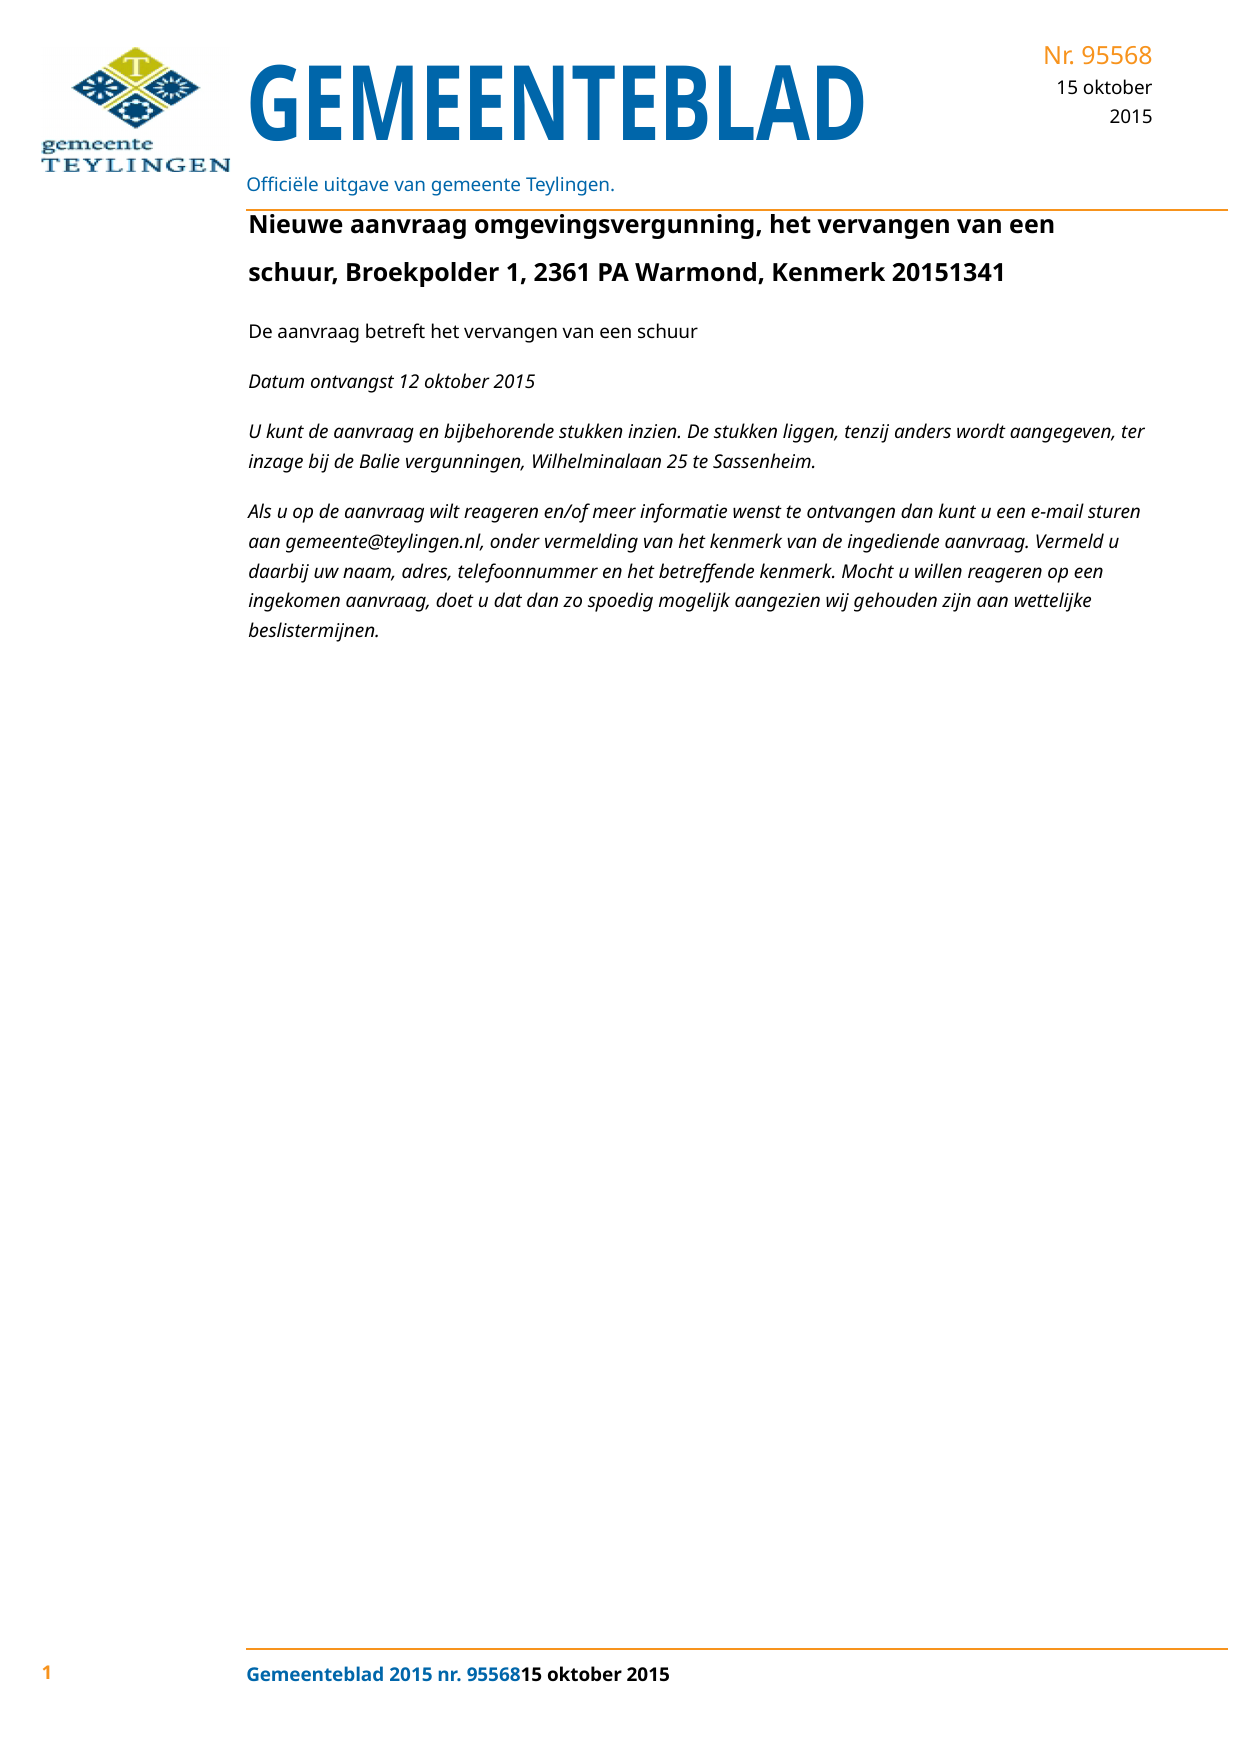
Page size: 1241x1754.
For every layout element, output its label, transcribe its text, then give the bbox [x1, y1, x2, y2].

text Nieuwe aanvraag omgevingsvergunning, het vervangen van een schuur, Broekpolder 1, 2361 PA Warmond, Kenmerk 20151341 [248, 211, 1152, 288]
text De aanvraag betreft het vervangen van een schuur [248, 318, 1152, 344]
picture [41, 47, 231, 172]
text Als u op de aanvraag wilt reageren en/of meer informatie wenst te ontvangen dan kunt u een e-mail sturen aan gemeente@teylingen.nl, onder vermelding van het kenmerk van de ingediende aanvraag. Vermeld u daarbij uw naam, adres, telefoonnummer en het betreffende kenmerk. Mocht u willen reageren op een ingekomen aanvraag, doet u dat dan zo spoedig mogelijk aangezien wij gehouden zijn aan wettelijke beslistermijnen. [248, 499, 1152, 643]
text U kunt de aanvraag en bijbehorende stukken inzien. De stukken liggen, tenzij anders wordt aangegeven, ter inzage bij de Balie vergunningen, Wilhelminalaan 25 te Sassenheim. [248, 419, 1152, 474]
text Datum ontvangst 12 oktober 2015 [248, 368, 1152, 394]
